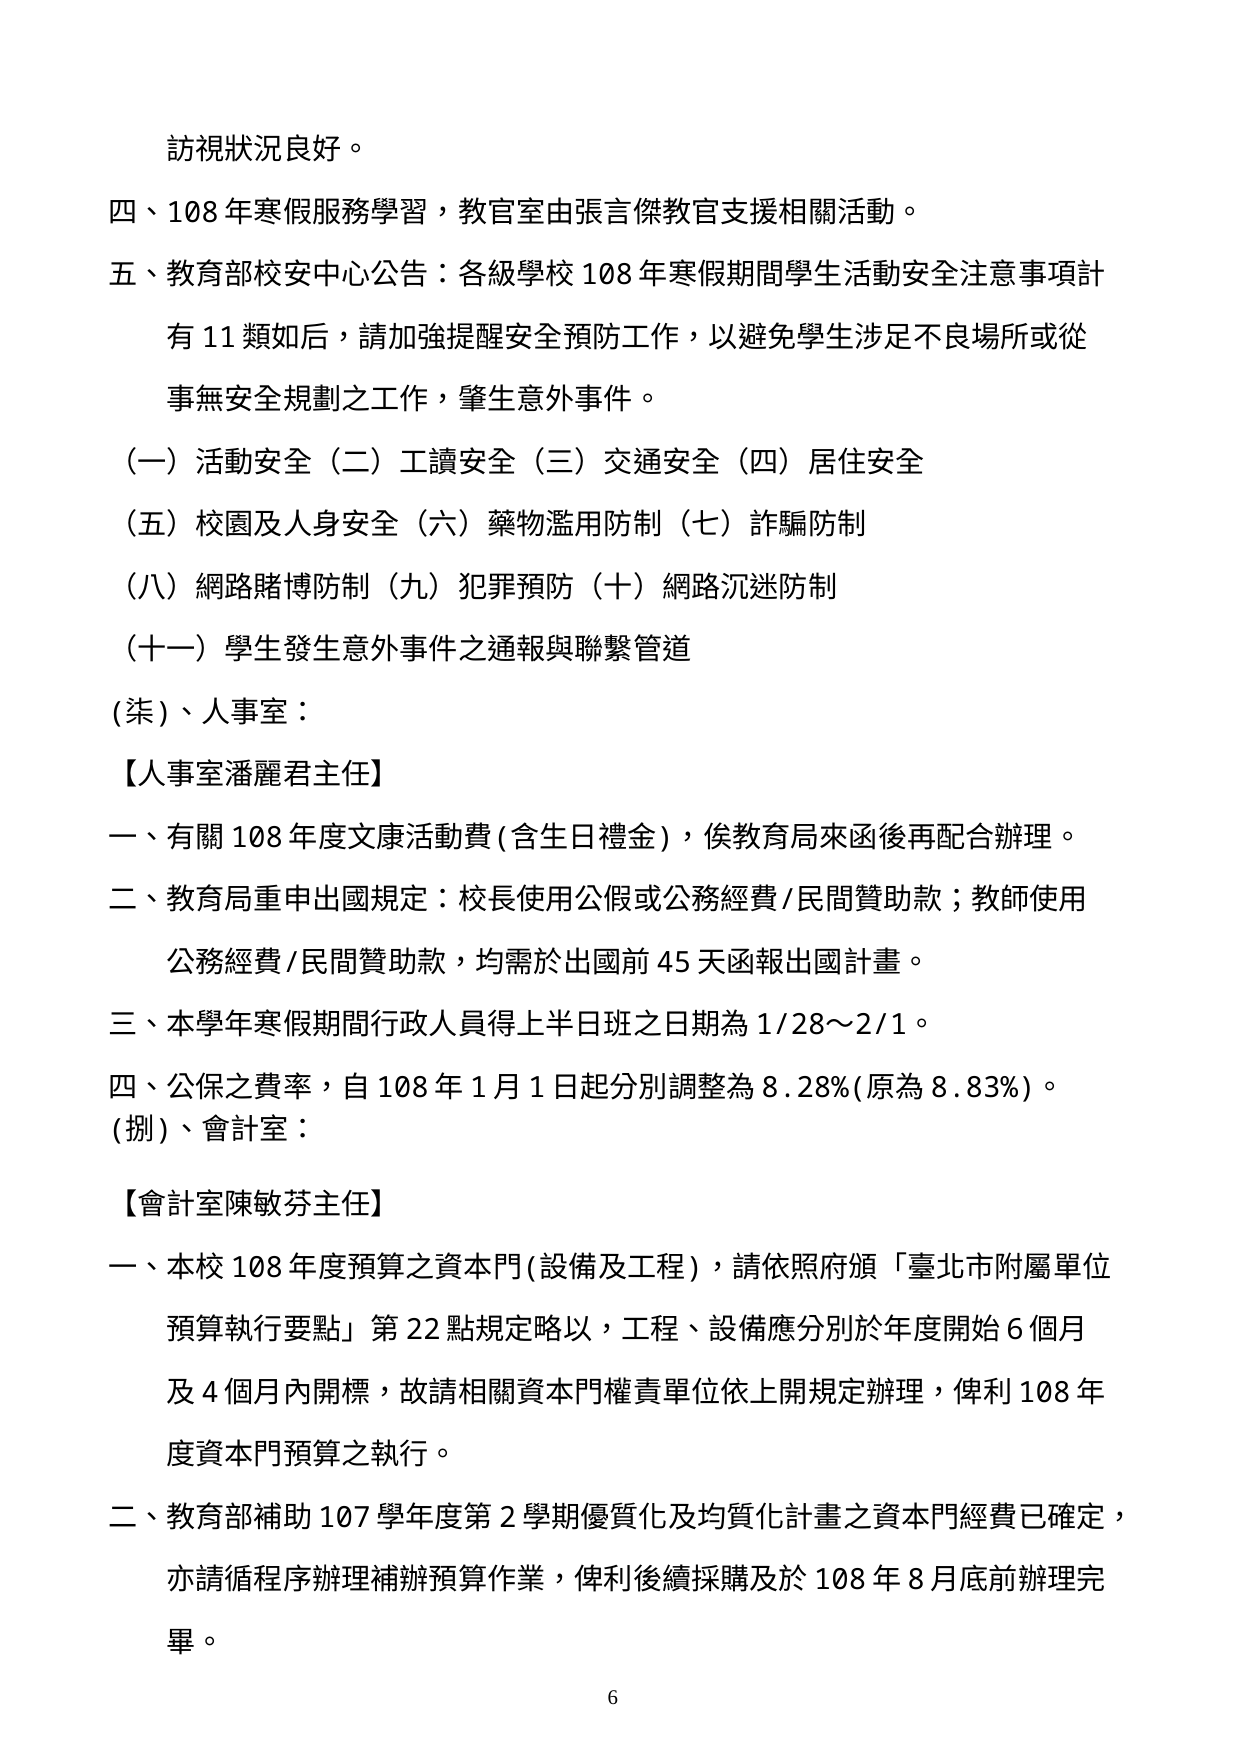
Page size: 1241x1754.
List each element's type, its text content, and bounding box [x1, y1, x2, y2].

text 二、教育部補助107學年度第2學期優質化及均質化計畫之資本門經費已確定，亦請循程序辦理補辦預算作業，俾利後續採購及於108年8月底前辦理完畢。 [108, 1473, 1117, 1660]
text 三、107年12月22日（六）下午15時，軍訓室蒞校實施軍訓工作實地訪視，訪視狀況良好。 [108, 105, 1117, 168]
text 一、有關108年度文康活動費(含生日禮金)，俟教育局來函後再配合辦理。 [108, 793, 1117, 855]
text 【人事室潘麗君主任】 [108, 730, 1117, 793]
text （八）網路賭博防制（九）犯罪預防（十）網路沉迷防制 [108, 543, 1117, 605]
text 三、本學年寒假期間行政人員得上半日班之日期為1/28～2/1。 [108, 980, 1117, 1043]
text (柒)、人事室： [108, 668, 1117, 730]
text 【會計室陳敏芬主任】 [108, 1160, 1117, 1223]
text 四、公保之費率，自108年1月1日起分別調整為8.28%(原為8.83%)。 [108, 1043, 1117, 1105]
text 二、教育局重申出國規定：校長使用公假或公務經費/民間贊助款；教師使用公務經費/民間贊助款，均需於出國前45天函報出國計畫。 [108, 855, 1117, 980]
text 五、教育部校安中心公告：各級學校108年寒假期間學生活動安全注意事項計有11類如后，請加強提醒安全預防工作，以避免學生涉足不良場所或從事無安全規劃之工作，肇生意外事件。 [108, 230, 1117, 418]
text 一、本校108年度預算之資本門(設備及工程)，請依照府頒「臺北市附屬單位預算執行要點」第22點規定略以，工程、設備應分別於年度開始6個月及4個月內開標，故請相關資本門權責單位依上開規定辦理，俾利108年度資本門預算之執行。 [108, 1223, 1117, 1473]
text (捌)、會計室： [108, 1105, 1117, 1148]
text （一）活動安全（二）工讀安全（三）交通安全（四）居住安全 [108, 418, 1117, 480]
text （十一）學生發生意外事件之通報與聯繫管道 [108, 605, 1117, 668]
text 四、108年寒假服務學習，教官室由張言傑教官支援相關活動。 [108, 168, 1117, 230]
text （五）校園及人身安全（六）藥物濫用防制（七）詐騙防制 [108, 480, 1117, 543]
